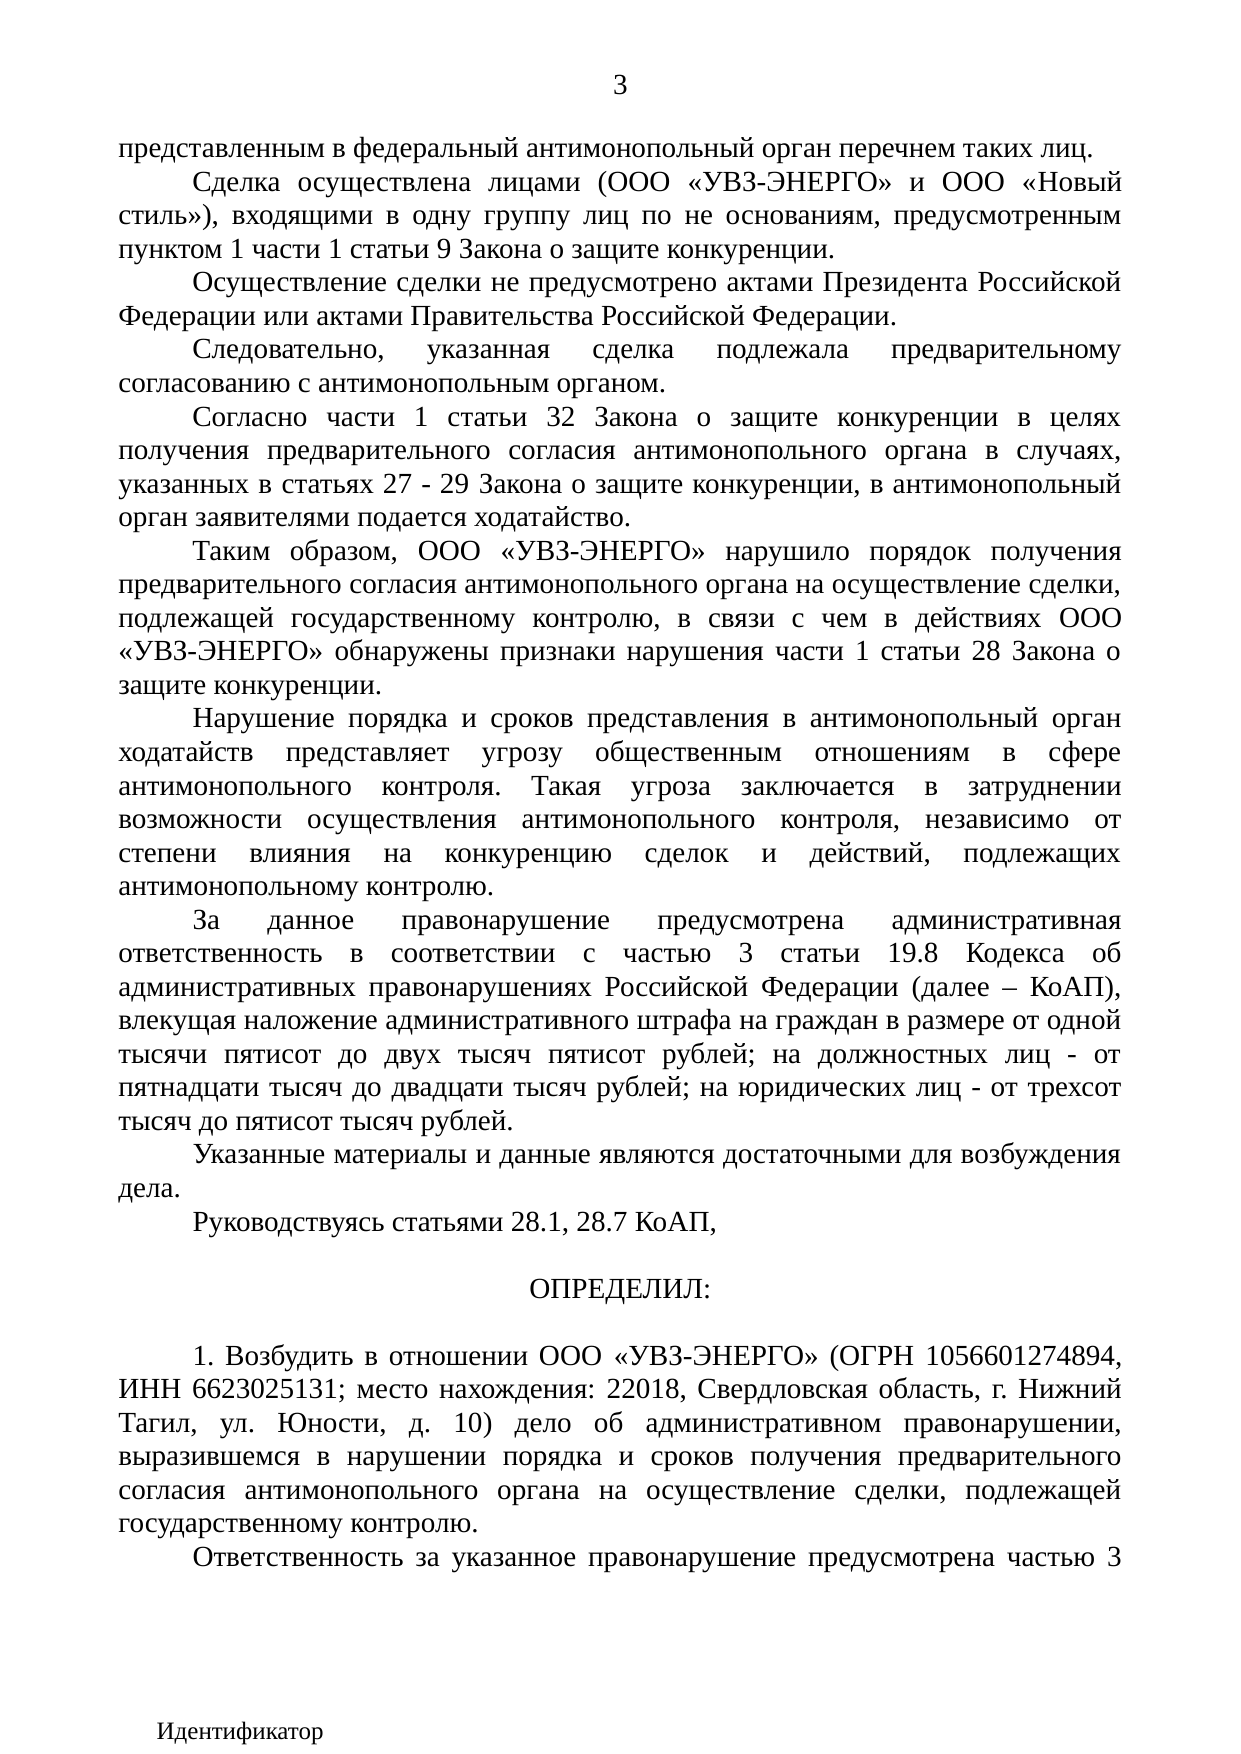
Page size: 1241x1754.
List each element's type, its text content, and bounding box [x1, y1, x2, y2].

text Согласно части 1 статьи 32 Закона о защите конкуренции в целях получения предварительного согласия антимонопольного органа в случаях, указанных в статьях 27 - 29 Закона о защите конкуренции, в антимонопольный орган заявителями подается ходатайство. [118, 399, 1122, 533]
text Руководствуясь статьями 28.1, 28.7 КоАП, [118, 1204, 1122, 1237]
text За данное правонарушение предусмотрена административная ответственность в соответствии с частью 3 статьи 19.8 Кодекса об административных правонарушениях Российской Федерации (далее – КоАП), влекущая наложение административного штрафа на граждан в размере от одной тысячи пятисот до двух тысяч пятисот рублей; на должностных лиц - от пятнадцати тысяч до двадцати тысяч рублей; на юридических лиц - от трехсот тысяч до пятисот тысяч рублей. [118, 902, 1122, 1137]
text Ответственность за указанное правонарушение предусмотрена частью 3 [118, 1539, 1122, 1573]
text представленным в федеральный антимонопольный орган перечнем таких лиц. [118, 130, 1122, 164]
text ОПРЕДЕЛИЛ: [118, 1271, 1122, 1304]
text Нарушение порядка и сроков представления в антимонопольный орган ходатайств представляет угрозу общественным отношениям в сфере антимонопольного контроля. Такая угроза заключается в затруднении возможности осуществления антимонопольного контроля, независимо от степени влияния на конкуренцию сделок и действий, подлежащих антимонопольному контролю. [118, 701, 1122, 902]
text Сделка осуществлена лицами (ООО «УВЗ-ЭНЕРГО» и ООО «Новый стиль»), входящими в одну группу лиц по не основаниям, предусмотренным пунктом 1 части 1 статьи 9 Закона о защите конкуренции. [118, 164, 1122, 264]
text Осуществление сделки не предусмотрено актами Президента Российской Федерации или актами Правительства Российской Федерации. [118, 264, 1122, 332]
text Указанные материалы и данные являются достаточными для возбуждения дела. [118, 1137, 1122, 1204]
text Таким образом, ООО «УВЗ-ЭНЕРГО» нарушило порядок получения предварительного согласия антимонопольного органа на осуществление сделки, подлежащей государственному контролю, в связи с чем в действиях ООО «УВЗ-ЭНЕРГО» обнаружены признаки нарушения части 1 статьи 28 Закона о защите конкуренции. [118, 533, 1122, 701]
text 1. Возбудить в отношении ООО «УВЗ-ЭНЕРГО» (ОГРН 1056601274894, ИНН 6623025131; место нахождения: 22018, Свердловская область, г. Нижний Тагил, ул. Юности, д. 10) дело об административном правонарушении, выразившемся в нарушении порядка и сроков получения предварительного согласия антимонопольного органа на осуществление сделки, подлежащей государственному контролю. [118, 1338, 1122, 1539]
text Следовательно, указанная сделка подлежала предварительному согласованию с антимонопольным органом. [118, 332, 1122, 399]
